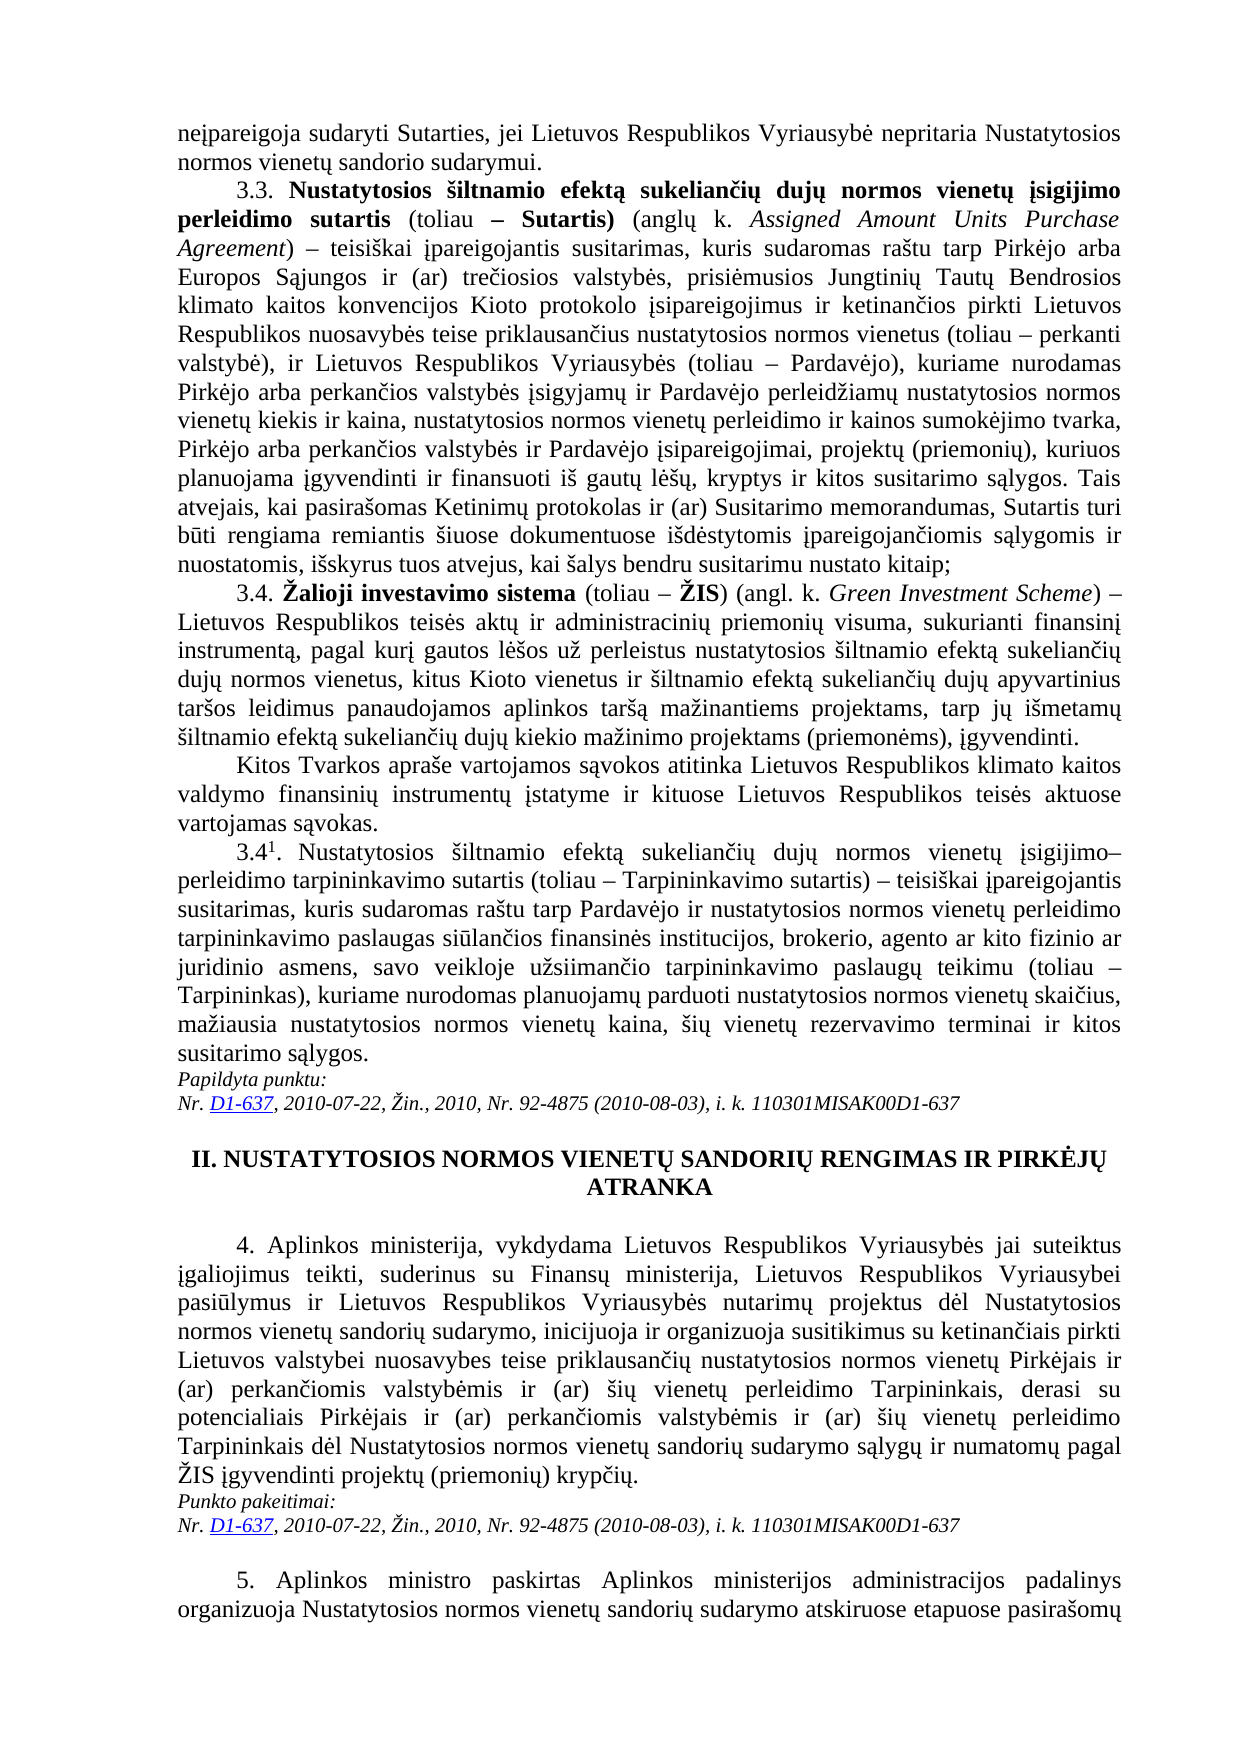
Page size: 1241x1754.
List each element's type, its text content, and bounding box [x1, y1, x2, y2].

text 5. Aplinkos ministro paskirtas Aplinkos ministerijos administracijos padalinys organizuoja Nustatytosios normos vienetų sandorių sudarymo atskiruose etapuose pasirašomų [177, 1566, 1122, 1623]
text Kitos Tvarkos apraše vartojamos sąvokos atitinka Lietuvos Respublikos klimato kaitos valdymo finansinių instrumentų įstatyme ir kituose Lietuvos Respublikos teisės aktuose vartojamas sąvokas. [177, 751, 1122, 837]
text 3.3. Nustatytosios šiltnamio efektą sukeliančių dujų normos vienetų įsigijimo perleidimo sutartis (toliau – Sutartis) (anglų k. Assigned Amount Units Purchase Agreement) – teisiškai įpareigojantis susitarimas, kuris sudaromas raštu tarp Pirkėjo arba Europos Sąjungos ir (ar) trečiosios valstybės, prisiėmusios Jungtinių Tautų Bendrosios klimato kaitos konvencijos Kioto protokolo įsipareigojimus ir ketinančios pirkti Lietuvos Respublikos nuosavybės teise priklausančius nustatytosios normos vienetus (toliau – perkanti valstybė), ir Lietuvos Respublikos Vyriausybės (toliau – Pardavėjo), kuriame nurodamas Pirkėjo arba perkančios valstybės įsigyjamų ir Pardavėjo perleidžiamų nustatytosios normos vienetų kiekis ir kaina, nustatytosios normos vienetų perleidimo ir kainos sumokėjimo tvarka, Pirkėjo arba perkančios valstybės ir Pardavėjo įsipareigojimai, projektų (priemonių), kuriuos planuojama įgyvendinti ir finansuoti iš gautų lėšų, kryptys ir kitos susitarimo sąlygos. Tais atvejais, kai pasirašomas Ketinimų protokolas ir (ar) Susitarimo memorandumas, Sutartis turi būti rengiama remiantis šiuose dokumentuose išdėstytomis įpareigojančiomis sąlygomis ir nuostatomis, išskyrus tuos atvejus, kai šalys bendru susitarimu nustato kitaip; [177, 176, 1122, 578]
text 3.4. Žalioji investavimo sistema (toliau – ŽIS) (angl. k. Green Investment Scheme) – Lietuvos Respublikos teisės aktų ir administracinių priemonių visuma, sukurianti finansinį instrumentą, pagal kurį gautos lėšos už perleistus nustatytosios šiltnamio efektą sukeliančių dujų normos vienetus, kitus Kioto vienetus ir šiltnamio efektą sukeliančių dujų apyvartinius taršos leidimus panaudojamos aplinkos taršą mažinantiems projektams, tarp jų išmetamų šiltnamio efektą sukeliančių dujų kiekio mažinimo projektams (priemonėms), įgyvendinti. [177, 578, 1122, 751]
text 3.41. Nustatytosios šiltnamio efektą sukeliančių dujų normos vienetų įsigijimo–perleidimo tarpininkavimo sutartis (toliau – Tarpininkavimo sutartis) – teisiškai įpareigojantis susitarimas, kuris sudaromas raštu tarp Pardavėjo ir nustatytosios normos vienetų perleidimo tarpininkavimo paslaugas siūlančios finansinės institucijos, brokerio, agento ar kito fizinio ar juridinio asmens, savo veikloje užsiimančio tarpininkavimo paslaugų teikimu (toliau –Tarpininkas), kuriame nurodomas planuojamų parduoti nustatytosios normos vienetų skaičius, mažiausia nustatytosios normos vienetų kaina, šių vienetų rezervavimo terminai ir kitos susitarimo sąlygos. [177, 837, 1122, 1067]
text Nr. D1-637, 2010-07-22, Žin., 2010, Nr. 92-4875 (2010-08-03), i. k. 110301MISAK00D1-637 [177, 1513, 1122, 1537]
text Punkto pakeitimai: [177, 1489, 1122, 1513]
text neįpareigoja sudaryti Sutarties, jei Lietuvos Respublikos Vyriausybė nepritaria Nustatytosios normos vienetų sandorio sudarymui. [177, 118, 1122, 176]
text 4. Aplinkos ministerija, vykdydama Lietuvos Respublikos Vyriausybės jai suteiktus įgaliojimus teikti, suderinus su Finansų ministerija, Lietuvos Respublikos Vyriausybei pasiūlymus ir Lietuvos Respublikos Vyriausybės nutarimų projektus dėl Nustatytosios normos vienetų sandorių sudarymo, inicijuoja ir organizuoja susitikimus su ketinančiais pirkti Lietuvos valstybei nuosavybes teise priklausančių nustatytosios normos vienetų Pirkėjais ir (ar) perkančiomis valstybėmis ir (ar) šių vienetų perleidimo Tarpininkais, derasi su potencialiais Pirkėjais ir (ar) perkančiomis valstybėmis ir (ar) šių vienetų perleidimo Tarpininkais dėl Nustatytosios normos vienetų sandorių sudarymo sąlygų ir numatomų pagal ŽIS įgyvendinti projektų (priemonių) krypčių. [177, 1230, 1122, 1489]
text Nr. D1-637, 2010-07-22, Žin., 2010, Nr. 92-4875 (2010-08-03), i. k. 110301MISAK00D1-637 [177, 1091, 1122, 1115]
text II. NUSTATYTOSIOS NORMOS VIENETŲ SANDORIŲ RENGIMAS IR PIRKĖJŲ ATRANKA [177, 1144, 1122, 1201]
text Papildyta punktu: [177, 1067, 1122, 1091]
